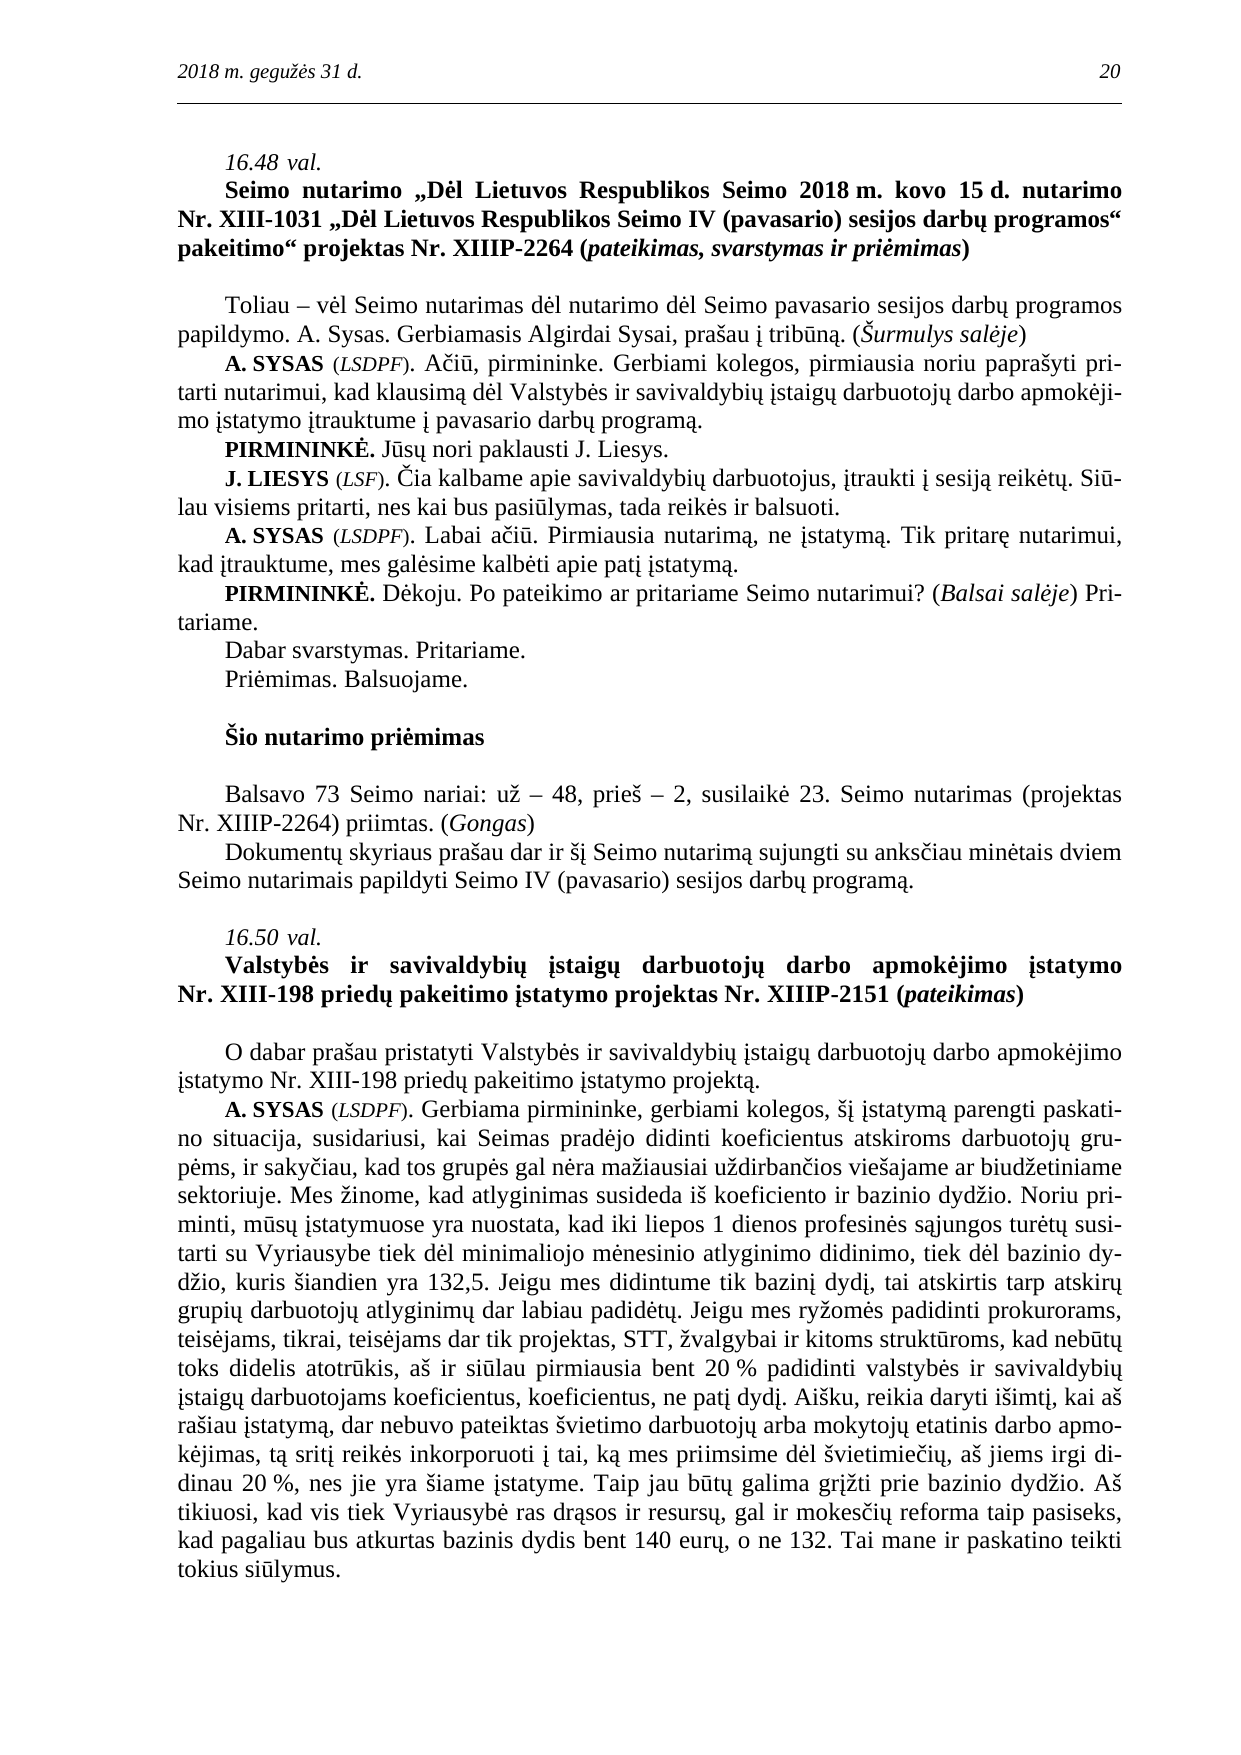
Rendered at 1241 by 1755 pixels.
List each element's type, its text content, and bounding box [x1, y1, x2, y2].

text O da­bar pra­šau pri­sta­ty­ti Vals­ty­bės ir sa­vi­val­dy­bių įstai­gų dar­buo­to­jų dar­bo ap­mo­kė­ji­mo įsta­ty­mo Nr. XIII-198 prie­dų pa­kei­ti­mo įsta­ty­mo pro­jek­tą. [177, 1037, 1122, 1094]
text A. SYSAS (LSDPF). La­bai ačiū. Pir­miau­sia nu­ta­ri­mą, ne įsta­ty­mą. Tik pri­ta­rę nu­ta­ri­mui, kad įtrauk­tu­me, mes ga­lė­si­me kal­bė­ti apie pa­tį įsta­ty­mą. [177, 520, 1122, 578]
text Šio nu­ta­ri­mo pri­ėmi­mas [177, 722, 1122, 750]
text PIRMININKĖ. Jū­sų no­ri pa­klaus­ti J. Lie­sys. [177, 434, 1122, 463]
text PIRMININKĖ. Dė­ko­ju. Po pa­tei­ki­mo ar pri­ta­ria­me Sei­mo nu­ta­ri­mui? (Bal­sai sa­lė­je) Pri­ta­ria­me. [177, 578, 1122, 635]
text 16.48 val. [224, 148, 1122, 175]
text Da­bar svars­ty­mas. Pri­ta­ria­me. [177, 635, 1122, 664]
text J. LIESYS (LSF). Čia kal­ba­me apie sa­vi­val­dy­bių dar­buo­to­jus, įtrauk­ti į se­si­ją rei­kė­tų. Siū­lau vi­siems pri­tar­ti, nes kai bus pa­siū­ly­mas, ta­da rei­kės ir bal­suo­ti. [177, 463, 1122, 520]
text A. SYSAS (LSDPF). Ačiū, pir­mi­nin­ke. Ger­bia­mi ko­le­gos, pir­miau­sia no­riu pa­pra­šy­ti pri­tar­ti nu­ta­ri­mui, kad klau­si­mą dėl Vals­ty­bės ir sa­vi­val­dy­bių įstai­gų dar­buo­to­jų dar­bo ap­mo­kė­ji­mo įsta­ty­mo įtrauk­tu­me į pa­va­sa­rio dar­bų pro­gra­mą. [177, 348, 1122, 434]
text Do­ku­men­tų sky­riaus pra­šau dar ir šį Sei­mo nu­ta­ri­mą su­jung­ti su anks­čiau mi­nė­tais dviem Sei­mo nu­ta­ri­mais pa­pil­dy­ti Sei­mo IV (pa­va­sa­rio) se­si­jos dar­bų pro­gra­mą. [177, 837, 1122, 894]
text A. SYSAS (LSDPF). Ger­bia­ma pir­mi­nin­ke, ger­bia­mi ko­le­gos, šį įsta­ty­mą pa­reng­ti pa­ska­ti­no si­tu­a­ci­ja, su­si­da­riu­si, kai Sei­mas pra­dė­jo di­din­ti ko­e­fi­cien­tus at­ski­roms dar­buo­to­jų gru­pėms, ir sa­ky­čiau, kad tos gru­pės gal nė­ra ma­žiau­siai už­dir­ban­čios vie­ša­ja­me ar biu­dže­ti­nia­me sek­to­riu­je. Mes ži­no­me, kad at­ly­gi­ni­mas su­si­de­da iš ko­e­fi­cien­to ir ba­zi­nio dy­džio. No­riu pri­min­ti, mū­sų įsta­ty­muo­se yra nuo­sta­ta, kad iki lie­pos 1 die­nos pro­fe­si­nės są­jun­gos tu­rė­tų su­si­tar­ti su Vy­riau­sy­be tiek dėl mi­ni­ma­lio­jo mė­ne­si­nio at­ly­gi­ni­mo di­di­ni­mo, tiek dėl ba­zi­nio dy­džio, ku­ris šian­dien yra 132,5. Jei­gu mes di­din­tu­me tik ba­zi­nį dy­dį, tai at­skir­tis tarp at­ski­rų gru­pių dar­buo­to­jų at­ly­gi­ni­mų dar la­biau pa­di­dė­tų. Jei­gu mes ry­žo­mės pa­di­din­ti pro­ku­ro­rams, tei­sė­jams, tik­rai, tei­sė­jams dar tik pro­jek­tas, STT, žval­gy­bai ir ki­toms struk­tū­roms, kad ne­bū­tų toks di­de­lis ato­trū­kis, aš ir siū­lau pir­miau­sia bent 20 % pa­di­din­ti vals­ty­bės ir sa­vi­val­dy­bių įstai­gų dar­buo­to­jams ko­e­fi­cien­tus, ko­e­fi­cien­tus, ne pa­tį dy­dį. Aiš­ku, rei­kia da­ry­ti iš­im­tį, kai aš ra­šiau įsta­ty­mą, dar ne­bu­vo pa­teik­tas švie­ti­mo dar­buo­to­jų ar­ba mo­ky­to­jų eta­ti­nis dar­bo ap­mo­kė­ji­mas, tą sri­tį rei­kės in­kor­po­ruo­ti į tai, ką mes pri­im­si­me dėl švie­ti­mie­čių, aš jiems ir­gi di­dinau 20 %, nes jie yra šia­me įsta­ty­me. Taip jau bū­tų ga­li­ma grįž­ti prie ba­zi­nio dy­džio. Aš tikiuo­si, kad vis tiek Vy­riau­sy­bė ras drą­sos ir re­sur­sų, gal ir mo­kes­čių re­for­ma taip pa­si­seks, kad pa­ga­liau bus at­kur­tas ba­zi­nis dy­dis bent 140 eu­rų, o ne 132. Tai ma­ne ir pa­ska­ti­no teik­ti to­kius siū­ly­mus. [177, 1094, 1122, 1583]
text Sei­mo nu­ta­ri­mo „Dėl Lie­tu­vos Res­pub­li­kos Sei­mo 2018 m. ko­vo 15 d. nu­ta­ri­mo Nr. XIII-1031 „Dėl Lie­tu­vos Res­pub­li­kos Sei­mo IV (pa­va­sa­rio) se­si­jos dar­bų pro­gra­mos“ pa­kei­ti­mo“ pro­jek­tas Nr. XIIIP-2264 (pa­tei­ki­mas, svars­ty­mas ir pri­ėmi­mas) [177, 175, 1122, 262]
text To­liau – vėl Sei­mo nu­ta­ri­mas dėl nu­ta­ri­mo dėl Sei­mo pa­va­sa­rio se­si­jos dar­bų pro­gra­mos pa­pil­dy­mo. A. Sy­sas. Ger­bia­ma­sis Al­gir­dai Sy­sai, pra­šau į tri­bū­ną. (Šur­mu­lys sa­lė­je) [177, 290, 1122, 348]
text Vals­ty­bės ir sa­vi­val­dy­bių įstai­gų dar­buo­to­jų dar­bo ap­mo­kė­ji­mo įsta­ty­mo Nr. XIII-198 prie­dų pa­kei­ti­mo įsta­ty­mo pro­jek­tas Nr. XIIIP-2151 (pa­tei­ki­mas) [177, 950, 1122, 1008]
text Bal­sa­vo 73 Sei­mo na­riai: už – 48, prieš – 2, su­si­lai­kė 23. Sei­mo nu­ta­ri­mas (pro­jek­tas Nr. XIIIP-2264) pri­im­tas. (Gon­gas) [177, 779, 1122, 837]
text 16.50 val. [224, 923, 1122, 950]
text Pri­ėmi­mas. Bal­suo­ja­me. [177, 664, 1122, 693]
